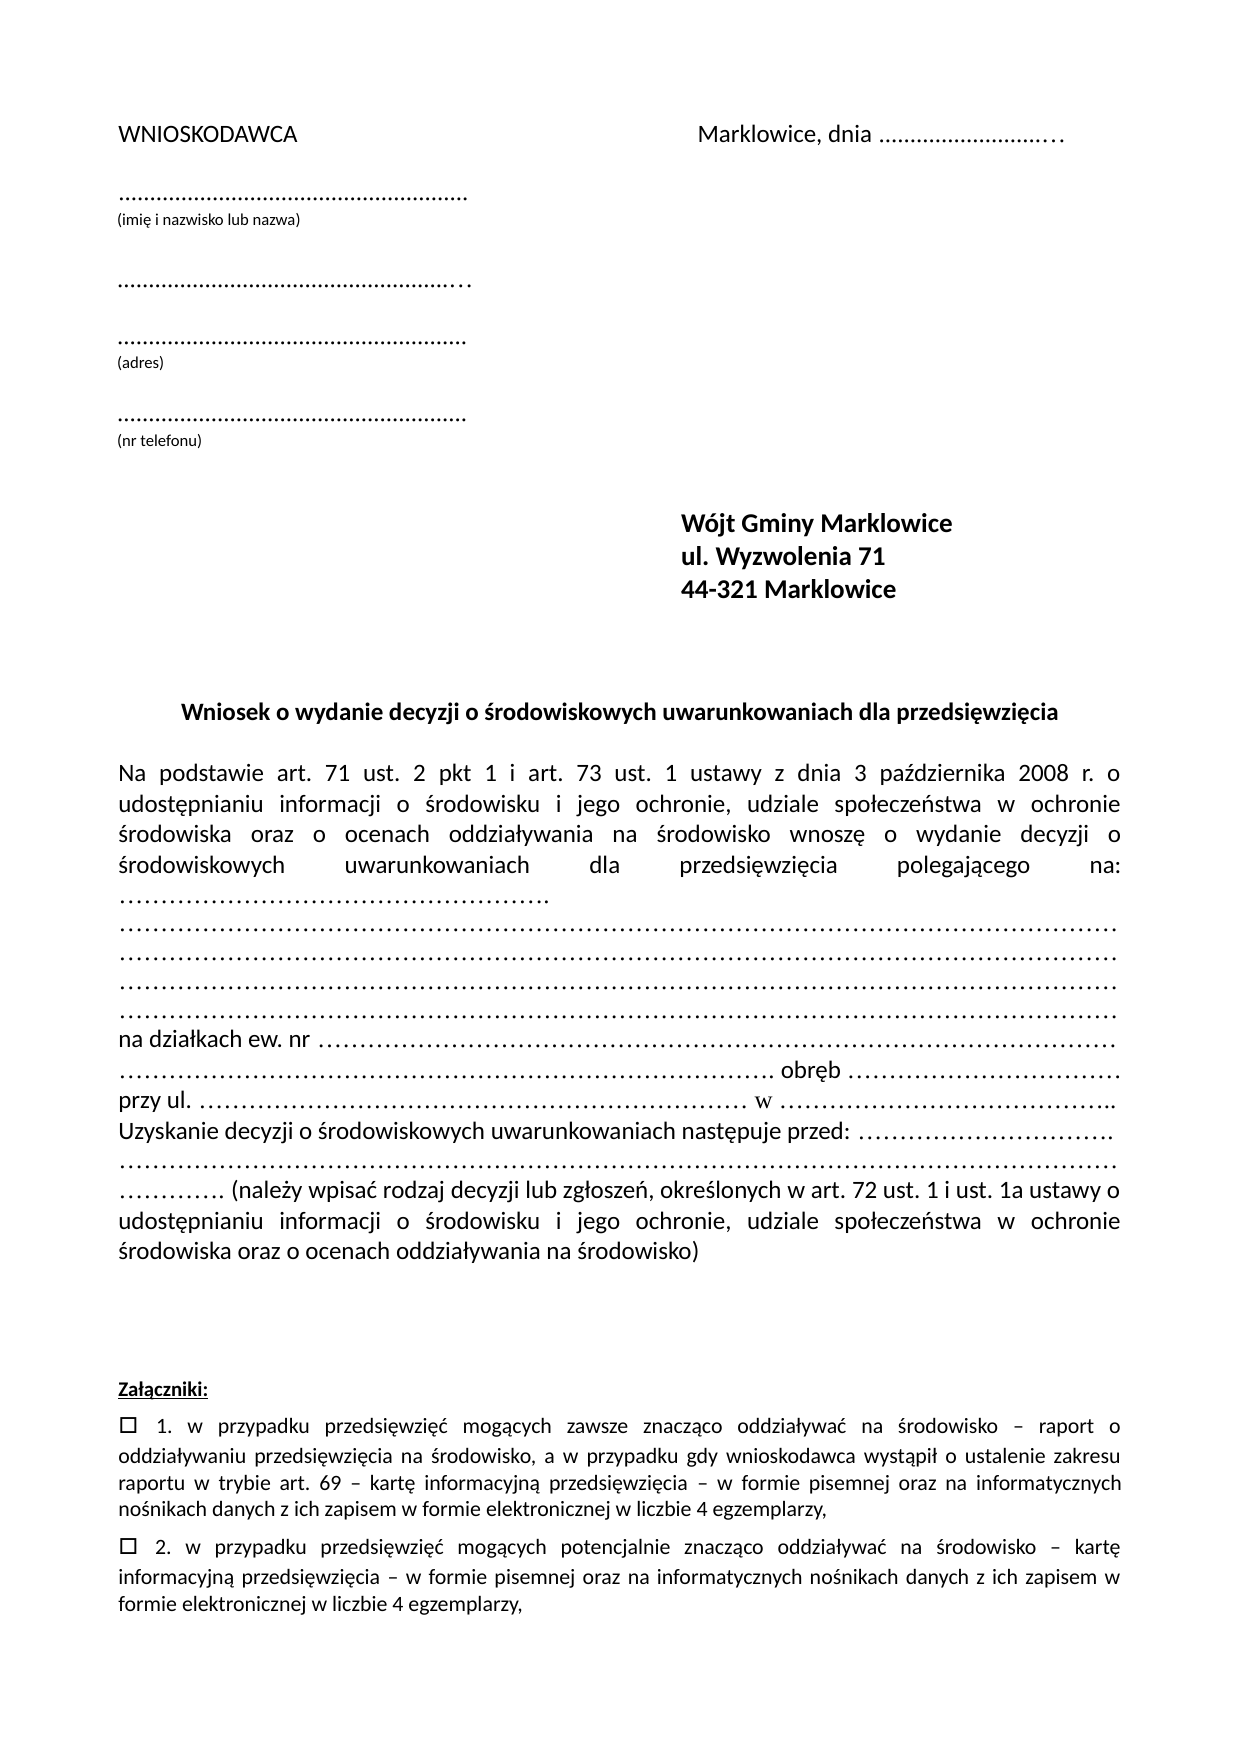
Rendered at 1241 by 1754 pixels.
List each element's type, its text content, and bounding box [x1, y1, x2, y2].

text ........................................................ [117, 398, 1122, 427]
text ul. Wyzwolenia 71 [458, 539, 1122, 572]
text Wójt Gminy Marklowice [458, 506, 1122, 539]
text ........................................................ [117, 321, 1122, 350]
text □ 1. w przypadku przedsięwzięć mogących zawsze znacząco oddziaływać na środowisko – raport o oddziaływaniu przedsięwzięcia na środowisko, a w przypadku gdy wnioskodawca wystąpił o ustalenie zakresu raportu w trybie art. 69 – kartę informacyjną przedsięwzięcia – w formie pisemnej oraz na informatycznych nośnikach danych z ich zapisem w formie elektronicznej w liczbie 4 egzemplarzy, [118, 1402, 1122, 1522]
text ………………………………………………………………………………………………………………………………………………………………………………………………………………………………………………………………………………………………………………………………………………………………………………………………………………………………………… [118, 908, 1122, 1023]
text ……………………………………………………………………………………………………………………. (należy wpisać rodzaj decyzji lub zgłoszeń, określonych w art. 72 ust. 1 i ust. 1a ustawy o udostępnianiu informacji o środowisku i jego ochronie, udziale społeczeństwa w ochronie środowiska oraz o ocenach oddziaływania na środowisko) [118, 1146, 1122, 1266]
text .....................................................… [117, 264, 1122, 293]
text □ 2. w przypadku przedsięwzięć mogących potencjalnie znacząco oddziaływać na środowisko – kartę informacyjną przedsięwzięcia – w formie pisemnej oraz na informatycznych nośnikach danych z ich zapisem w formie elektronicznej w liczbie 4 egzemplarzy, [118, 1522, 1122, 1616]
text (nr telefonu) [117, 430, 1122, 450]
text Uzyskanie decyzji o środowiskowych uwarunkowaniach następuje przed: …………………………. [118, 1115, 1122, 1146]
text na działkach ew. nr …………………………………………………………………………………… [118, 1023, 1122, 1054]
text Załączniki: [118, 1376, 1122, 1402]
text Na podstawie art. 71 ust. 2 pkt 1 i art. 73 ust. 1 ustawy z dnia 3 października 2008 r. o udostępnianiu informacji o środowisku i jego ochronie, udziale społeczeństwa w ochronie środowiska oraz o ocenach oddziaływania na środowisko wnoszę o wydanie decyzji o środowiskowych uwarunkowaniach dla przedsięwzięcia polegającego na: ……………………………………………. [118, 758, 1122, 908]
text przy ul. ………………………………………………………… w ………………………………….. [118, 1084, 1122, 1115]
text WNIOSKODAWCA Marklowice, dnia ..........................… [118, 118, 1074, 149]
text 44-321 Marklowice [458, 572, 1122, 605]
text Wniosek o wydanie decyzji o środowiskowych uwarunkowaniach dla przedsięwzięcia [118, 697, 1122, 727]
text ……………………………………………………………………. obręb …………………………… [118, 1054, 1122, 1084]
text ........................................................ [118, 177, 1122, 206]
text (adres) [117, 353, 1122, 373]
text (imię i nazwisko lub nazwa) [117, 209, 1122, 229]
